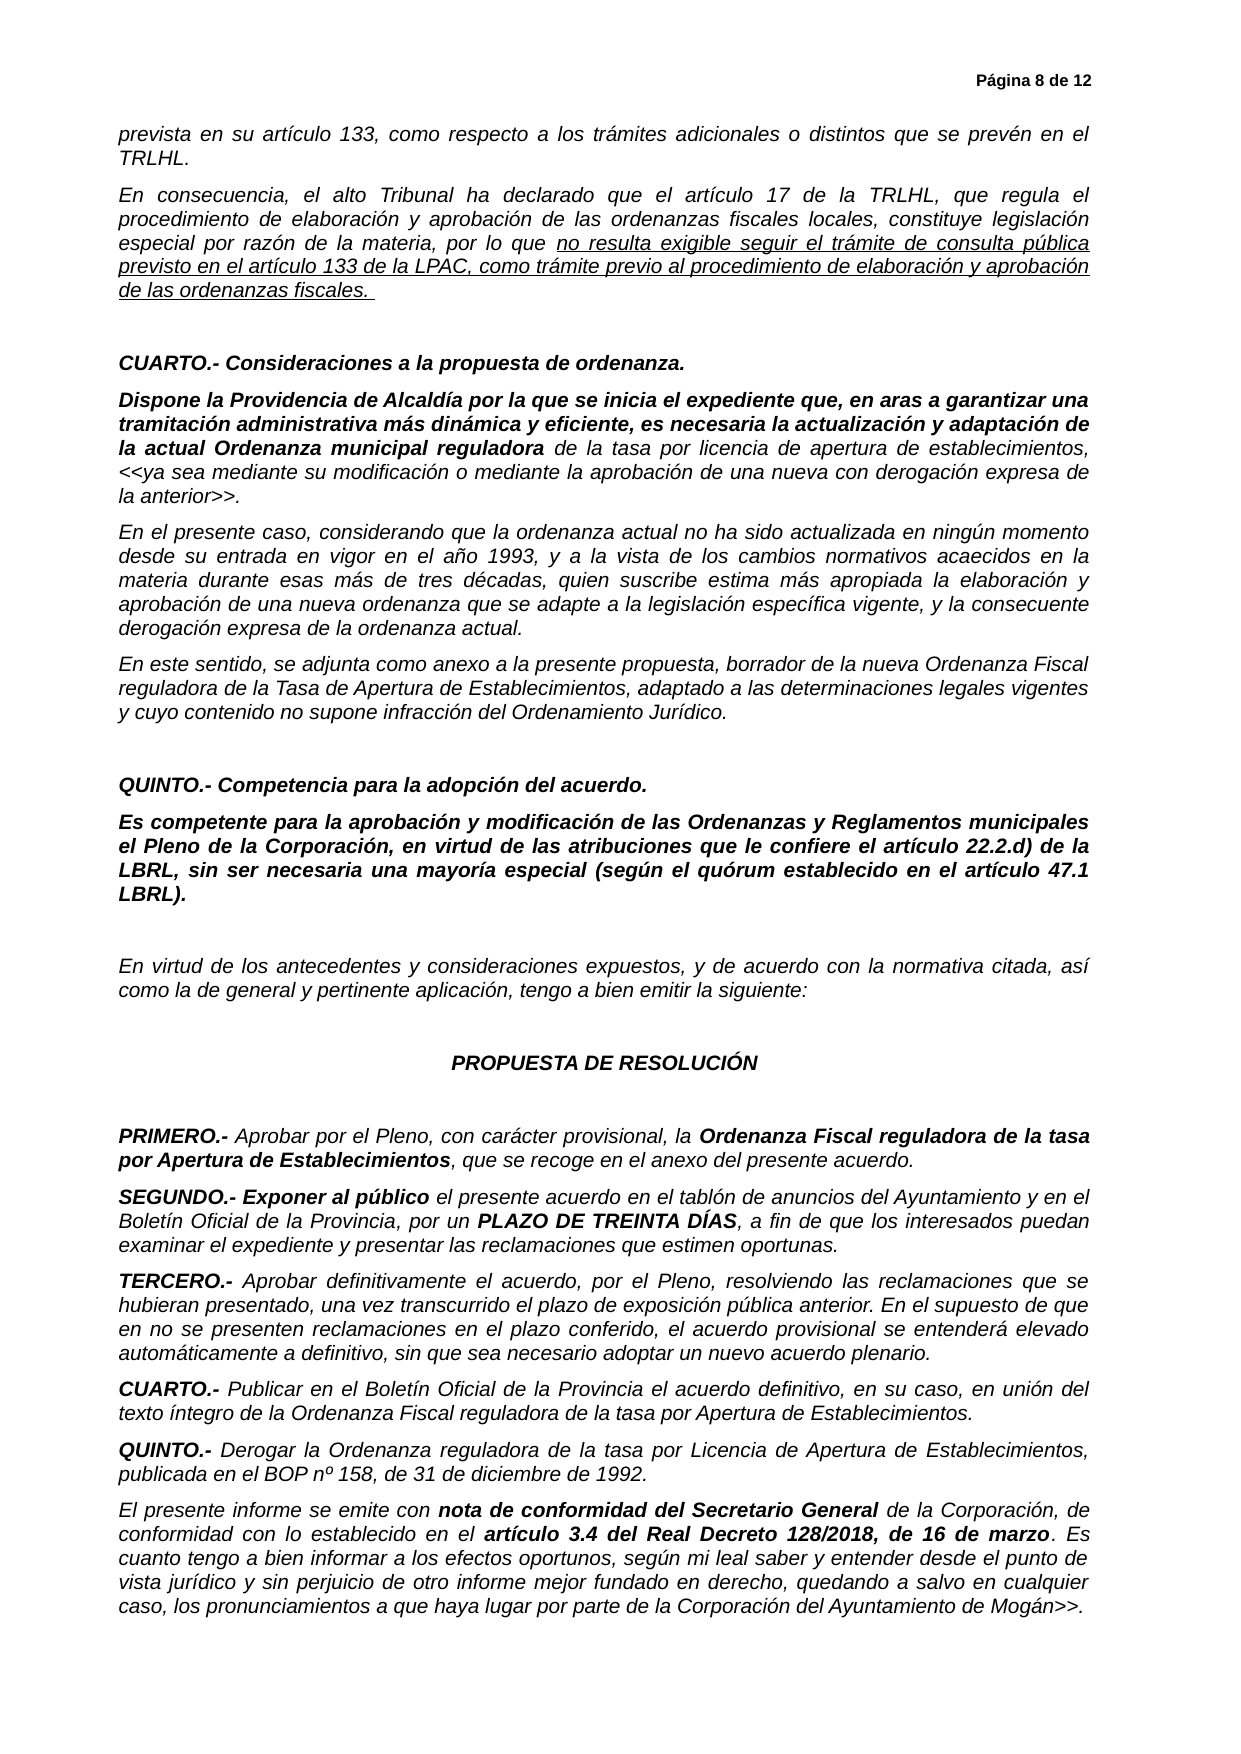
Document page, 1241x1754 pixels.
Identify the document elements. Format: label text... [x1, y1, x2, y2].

text PRIMERO.- Aprobar por el Pleno, con carácter provisional, la Ordenanza Fiscal reguladora de la tasa por Apertura de Establecimientos, que se recoge en el anexo del presente acuerdo. [118, 1124, 1092, 1172]
text QUINTO.- Competencia para la adopción del acuerdo. [118, 773, 1092, 797]
text prevista en su artículo 133, como respecto a los trámites adicionales o distintos que se prevén en el TRLHL. [118, 122, 1092, 170]
text Dispone la Providencia de Alcaldía por la que se inicia el expediente que, en aras a garantizar una tramitación administrativa más dinámica y eficiente, es necesaria la actualización y adaptación de la actual Ordenanza municipal reguladora de la tasa por licencia de apertura de establecimientos, <<ya sea mediante su modificación o mediante la aprobación de una nueva con derogación expresa de la anterior>>. [118, 388, 1092, 507]
text En consecuencia, el alto Tribunal ha declarado que el artículo 17 de la TRLHL, que regula el procedimiento de elaboración y aprobación de las ordenanzas fiscales locales, constituye legislación especial por razón de la materia, por lo que no resulta exigible seguir el trámite de consulta pública previsto en el artículo 133 de la LPAC, como trámite previo al procedimiento de elaboración y aprobación de las ordenanzas fiscales. [118, 182, 1092, 302]
text El presente informe se emite con nota de conformidad del Secretario General de la Corporación, de conformidad con lo establecido en el artículo 3.4 del Real Decreto 128/2018, de 16 de marzo. Es cuanto tengo a bien informar a los efectos oportunos, según mi leal saber y entender desde el punto de vista jurídico y sin perjuicio de otro informe mejor fundado en derecho, quedando a salvo en cualquier caso, los pronunciamientos a que haya lugar por parte de la Corporación del Ayuntamiento de Mogán>>. [118, 1498, 1092, 1618]
text En virtud de los antecedentes y consideraciones expuestos, y de acuerdo con la normativa citada, así como la de general y pertinente aplicación, tengo a bien emitir la siguiente: [118, 954, 1092, 1002]
text PROPUESTA DE RESOLUCIÓN [118, 1051, 1092, 1075]
text QUINTO.- Derogar la Ordenanza reguladora de la tasa por Licencia de Apertura de Establecimientos, publicada en el BOP nº 158, de 31 de diciembre de 1992. [118, 1438, 1092, 1486]
text En el presente caso, considerando que la ordenanza actual no ha sido actualizada en ningún momento desde su entrada en vigor en el año 1993, y a la vista de los cambios normativos acaecidos en la materia durante esas más de tres décadas, quien suscribe estima más apropiada la elaboración y aprobación de una nueva ordenanza que se adapte a la legislación específica vigente, y la consecuente derogación expresa de la ordenanza actual. [118, 520, 1092, 640]
text CUARTO.- Publicar en el Boletín Oficial de la Provincia el acuerdo definitivo, en su caso, en unión del texto íntegro de la Ordenanza Fiscal reguladora de la tasa por Apertura de Establecimientos. [118, 1377, 1092, 1425]
text En este sentido, se adjunta como anexo a la presente propuesta, borrador de la nueva Ordenanza Fiscal reguladora de la Tasa de Apertura de Establecimientos, adaptado a las determinaciones legales vigentes y cuyo contenido no supone infracción del Ordenamiento Jurídico. [118, 652, 1092, 724]
text SEGUNDO.- Exponer al público el presente acuerdo en el tablón de anuncios del Ayuntamiento y en el Boletín Oficial de la Provincia, por un PLAZO DE TREINTA DÍAS, a fin de que los interesados puedan examinar el expediente y presentar las reclamaciones que estimen oportunas. [118, 1184, 1092, 1256]
text TERCERO.- Aprobar definitivamente el acuerdo, por el Pleno, resolviendo las reclamaciones que se hubieran presentado, una vez transcurrido el plazo de exposición pública anterior. En el supuesto de que en no se presenten reclamaciones en el plazo conferido, el acuerdo provisional se entenderá elevado automáticamente a definitivo, sin que sea necesario adoptar un nuevo acuerdo plenario. [118, 1269, 1092, 1365]
text Es competente para la aprobación y modificación de las Ordenanzas y Reglamentos municipales el Pleno de la Corporación, en virtud de las atribuciones que le confiere el artículo 22.2.d) de la LBRL, sin ser necesaria una mayoría especial (según el quórum establecido en el artículo 47.1 LBRL). [118, 809, 1092, 905]
text CUARTO.- Consideraciones a la propuesta de ordenanza. [118, 351, 1092, 375]
